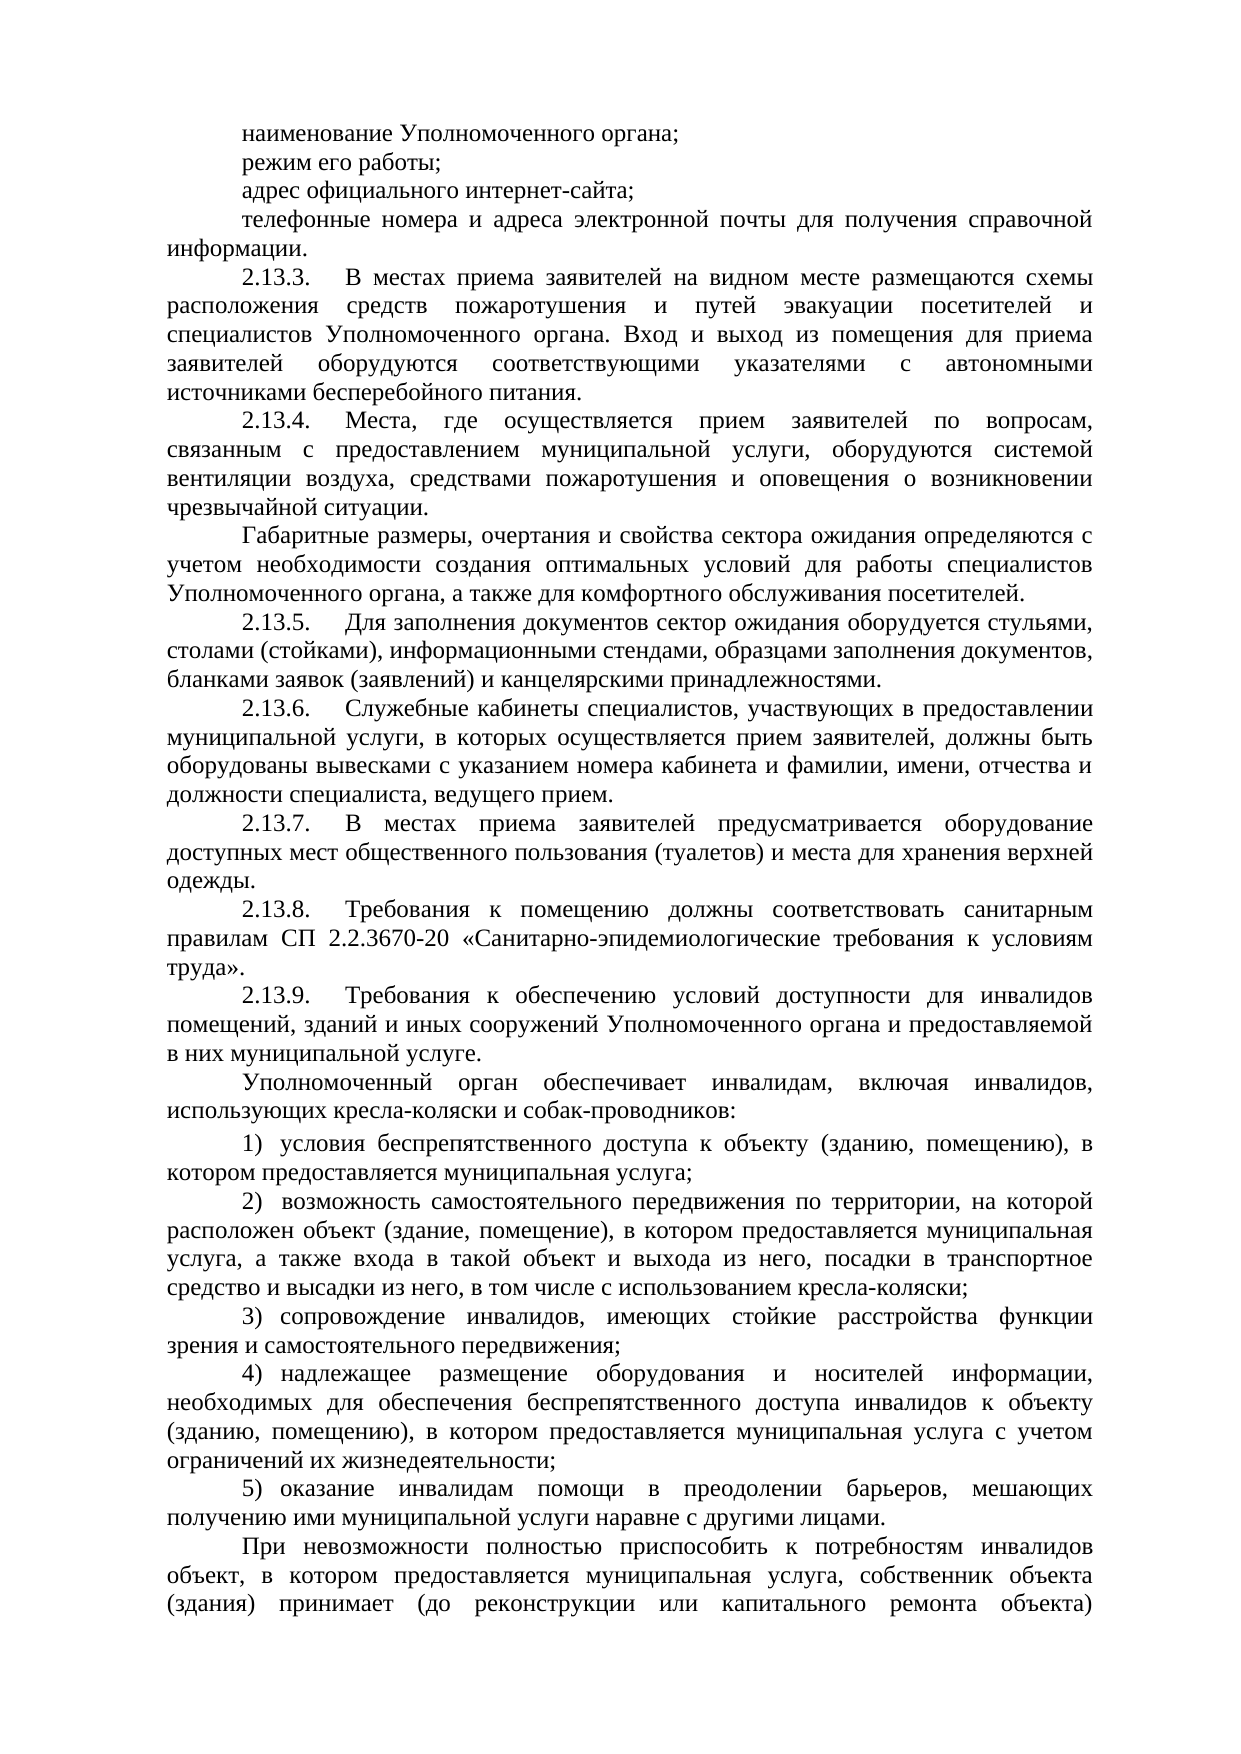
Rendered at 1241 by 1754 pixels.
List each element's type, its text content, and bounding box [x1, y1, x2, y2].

list Служебные кабинеты специалистов, участвующих в предоставлении муниципальной услуги, в которых осуществляется прием заявителей, должны быть оборудованы вывесками с указанием номера кабинета и фамилии, имени, отчества и должности специалиста, ведущего прием. [167, 693, 1094, 808]
list В местах приема заявителей на видном месте размещаются схемы расположения средств пожаротушения и путей эвакуации посетителей и специалистов Уполномоченного органа. Вход и выход из помещения для приема заявителей оборудуются соответствующими указателями с автономными источниками бесперебойного питания. [167, 262, 1094, 406]
list возможность самостоятельного передвижения по территории, на которой расположен объект (здание, помещение), в котором предоставляется муниципальная услуга, а также входа в такой объект и выхода из него, посадки в транспортное средство и высадки из него, в том числе с использованием кресла-коляски; [167, 1186, 1094, 1301]
list Требования к помещению должны соответствовать санитарным правилам СП 2.2.3670-20 «Санитарно-эпидемиологические требования к условиям труда». [167, 894, 1094, 981]
list В местах приема заявителей предусматривается оборудование доступных мест общественного пользования (туалетов) и места для хранения верхней одежды. [167, 808, 1094, 894]
list оказание инвалидам помощи в преодолении барьеров, мешающих получению ими муниципальной услуги наравне с другими лицами. [167, 1473, 1094, 1531]
text режим его работы; [167, 147, 1094, 176]
list надлежащее размещение оборудования и носителей информации, необходимых для обеспечения беспрепятственного доступа инвалидов к объекту (зданию, помещению), в котором предоставляется муниципальная услуга с учетом ограничений их жизнедеятельности; [167, 1358, 1094, 1473]
text наименование Уполномоченного органа; [167, 118, 1094, 147]
list сопровождение инвалидов, имеющих стойкие расстройства функции зрения и самостоятельного передвижения; [167, 1301, 1094, 1358]
text При невозможности полностью приспособить к потребностям инвалидов объект, в котором предоставляется муниципальная услуга, собственник объекта (здания) принимает (до реконструкции или капитального ремонта объекта) [167, 1531, 1094, 1617]
text адрес официального интернет-сайта; [167, 176, 1094, 204]
list условия беспрепятственного доступа к объекту (зданию, помещению), в котором предоставляется муниципальная услуга; [167, 1128, 1094, 1186]
text Габаритные размеры, очертания и свойства сектора ожидания определяются с учетом необходимости создания оптимальных условий для работы специалистов Уполномоченного органа, а также для комфортного обслуживания посетителей. [167, 521, 1094, 607]
text телефонные номера и адреса электронной почты для получения справочной информации. [167, 204, 1094, 262]
list Требования к обеспечению условий доступности для инвалидов помещений, зданий и иных сооружений Уполномоченного органа и предоставляемой в них муниципальной услуге. [167, 981, 1094, 1067]
text Уполномоченный орган обеспечивает инвалидам, включая инвалидов, использующих кресла-коляски и собак-проводников: [167, 1067, 1094, 1124]
list Места, где осуществляется прием заявителей по вопросам, связанным с предоставлением муниципальной услуги, оборудуются системой вентиляции воздуха, средствами пожаротушения и оповещения о возникновении чрезвычайной ситуации. [167, 406, 1094, 521]
list Для заполнения документов сектор ожидания оборудуется стульями, столами (стойками), информационными стендами, образцами заполнения документов, бланками заявок (заявлений) и канцелярскими принадлежностями. [167, 607, 1094, 693]
